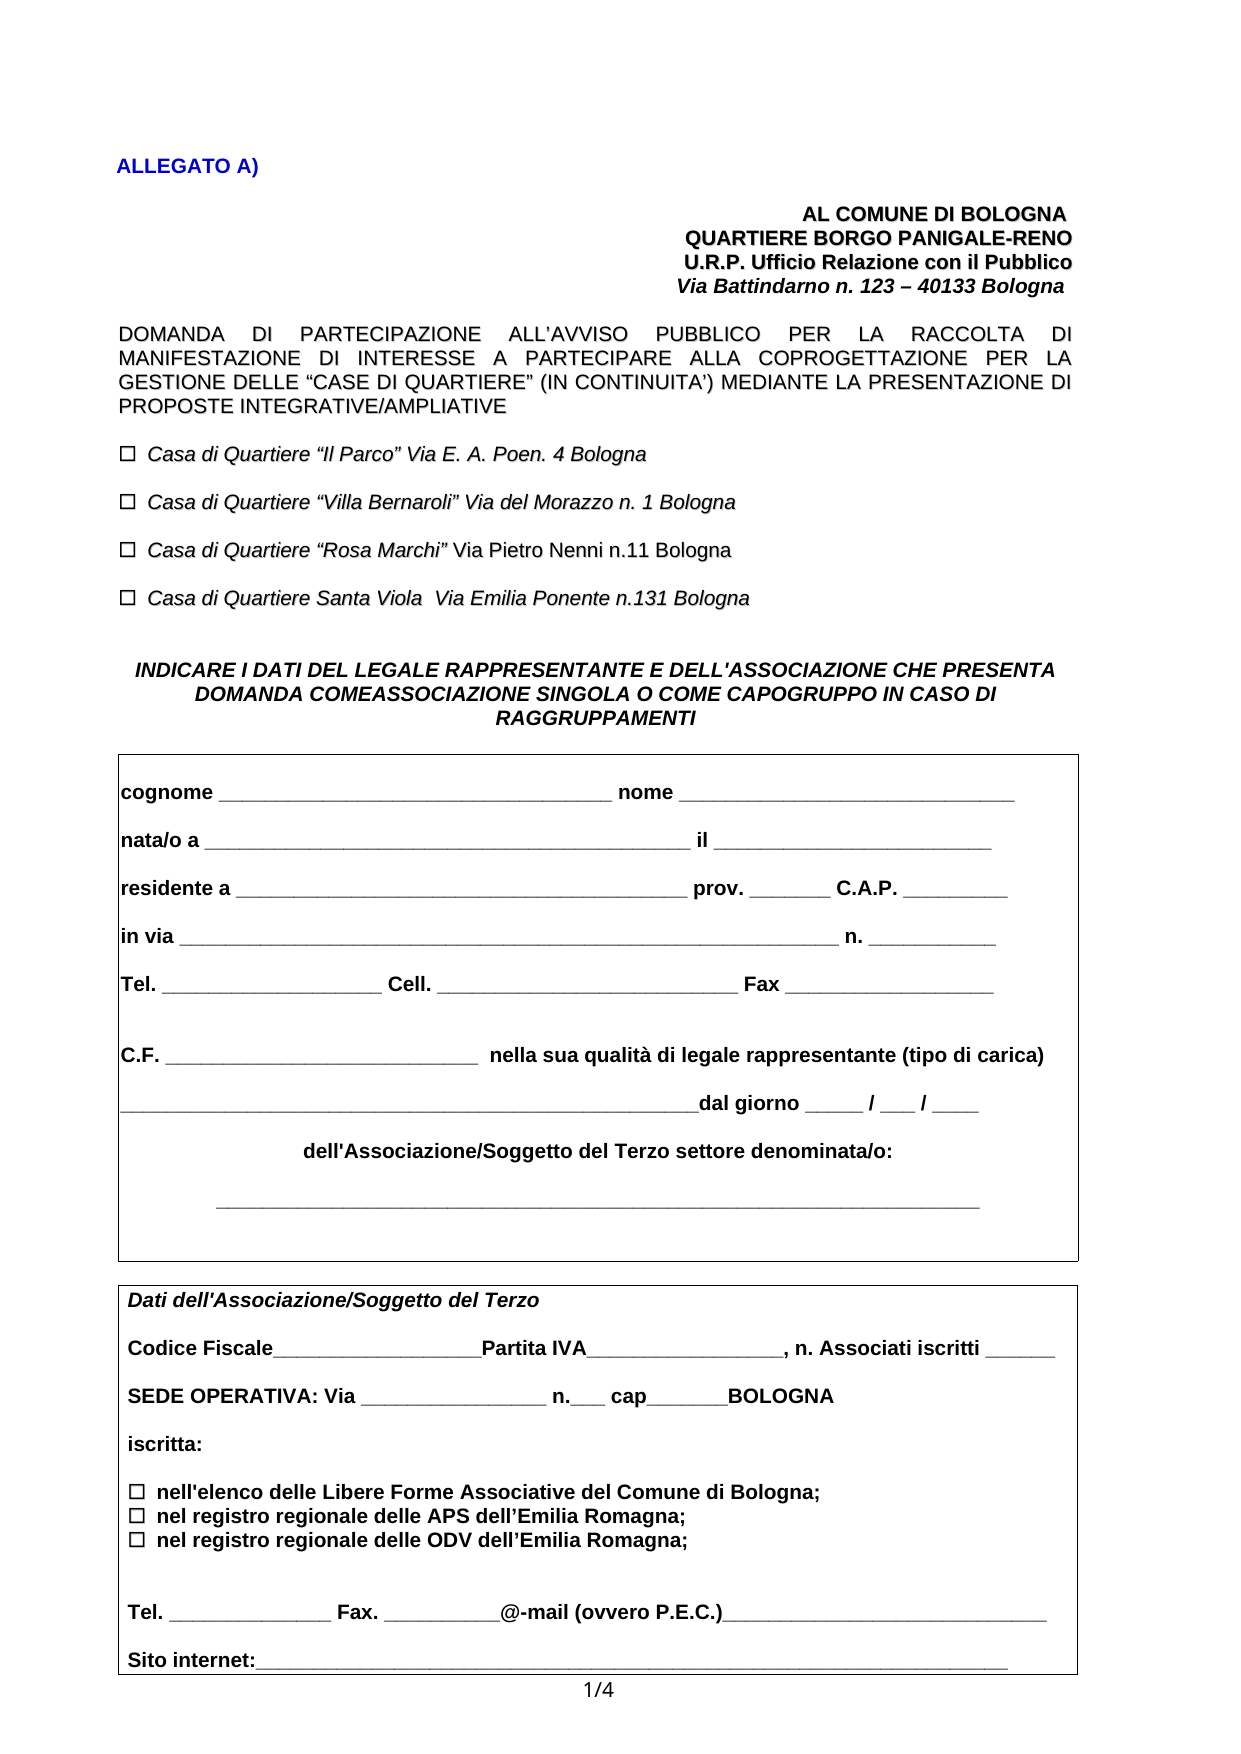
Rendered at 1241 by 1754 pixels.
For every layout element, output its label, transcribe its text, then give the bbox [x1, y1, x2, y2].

text AL COMUNE DI BOLOGNA [118, 202, 1073, 226]
text __________________________________________________________________ [119, 1185, 1078, 1211]
text Via Battindarno n. 123 – 40133 Bologna [118, 274, 1073, 298]
text iscritta: [119, 1429, 1077, 1456]
text Dati dell'Associazione/Soggetto del Terzo [119, 1286, 1077, 1312]
text  Casa di Quartiere “Villa Bernaroli” Via del Morazzo n. 1 Bologna [118, 490, 1073, 514]
text Sito internet:_________________________________________________________________ [119, 1645, 1077, 1674]
text residente a _______________________________________ prov. _______ C.A.P. _________ [119, 873, 1078, 899]
text dell'Associazione/Soggetto del Terzo settore denominata/o: [119, 1137, 1078, 1163]
text DOMANDA DI PARTECIPAZIONE ALL’AVVISO PUBBLICO PER LA RACCOLTA DI MANIFESTAZIONE DI INTERESSE A PARTECIPARE ALLA COPROGETTAZIONE PER LA GESTIONE DELLE “CASE DI QUARTIERE” (IN CONTINUITA’) MEDIANTE LA PRESENTAZIONE DI PROPOSTE INTEGRATIVE/AMPLIATIVE [118, 322, 1073, 418]
text  Casa di Quartiere Santa Viola Via Emilia Ponente n.131 Bologna [118, 586, 1073, 610]
text nata/o a __________________________________________ il ________________________ [119, 826, 1078, 852]
text INDICARE I DATI DEL LEGALE RAPPRESENTANTE E DELL'ASSOCIAZIONE CHE PRESENTA DOMANDA COMEASSOCIAZIONE SINGOLA O COME CAPOGRUPPO IN CASO DI RAGGRUPPAMENTI [115, 658, 1078, 730]
text U.R.P. Ufficio Relazione con il Pubblico [118, 250, 1073, 274]
text  nel registro regionale delle APS dell’Emilia Romagna; [119, 1501, 1077, 1525]
text Tel. ______________ Fax. __________@-mail (ovvero P.E.C.)____________________________ [119, 1597, 1077, 1624]
subtitle ALLEGATO A) [116, 154, 1078, 178]
text  nell'elenco delle Libere Forme Associative del Comune di Bologna; [119, 1477, 1077, 1501]
text SEDE OPERATIVA: Via ________________ n.___ cap_______BOLOGNA [119, 1381, 1077, 1408]
text in via _________________________________________________________ n. ___________ [119, 921, 1078, 947]
text C.F. ___________________________ nella sua qualità di legale rappresentante (tipo di carica) [119, 1041, 1078, 1067]
text __________________________________________________dal giorno _____ / ___ / ____ [119, 1089, 1078, 1115]
text cognome __________________________________ nome _____________________________ [119, 778, 1078, 804]
text  Casa di Quartiere “Il Parco” Via E. A. Poen. 4 Bologna [118, 442, 1073, 466]
text Tel. ___________________ Cell. __________________________ Fax __________________ [119, 969, 1078, 995]
text  nel registro regionale delle ODV dell’Emilia Romagna; [119, 1525, 1077, 1552]
text Codice Fiscale__________________Partita IVA_________________, n. Associati iscritti ______ [119, 1333, 1077, 1360]
text  Casa di Quartiere “Rosa Marchi” Via Pietro Nenni n.11 Bologna [118, 538, 1073, 562]
text QUARTIERE BORGO PANIGALE-RENO [118, 226, 1073, 250]
